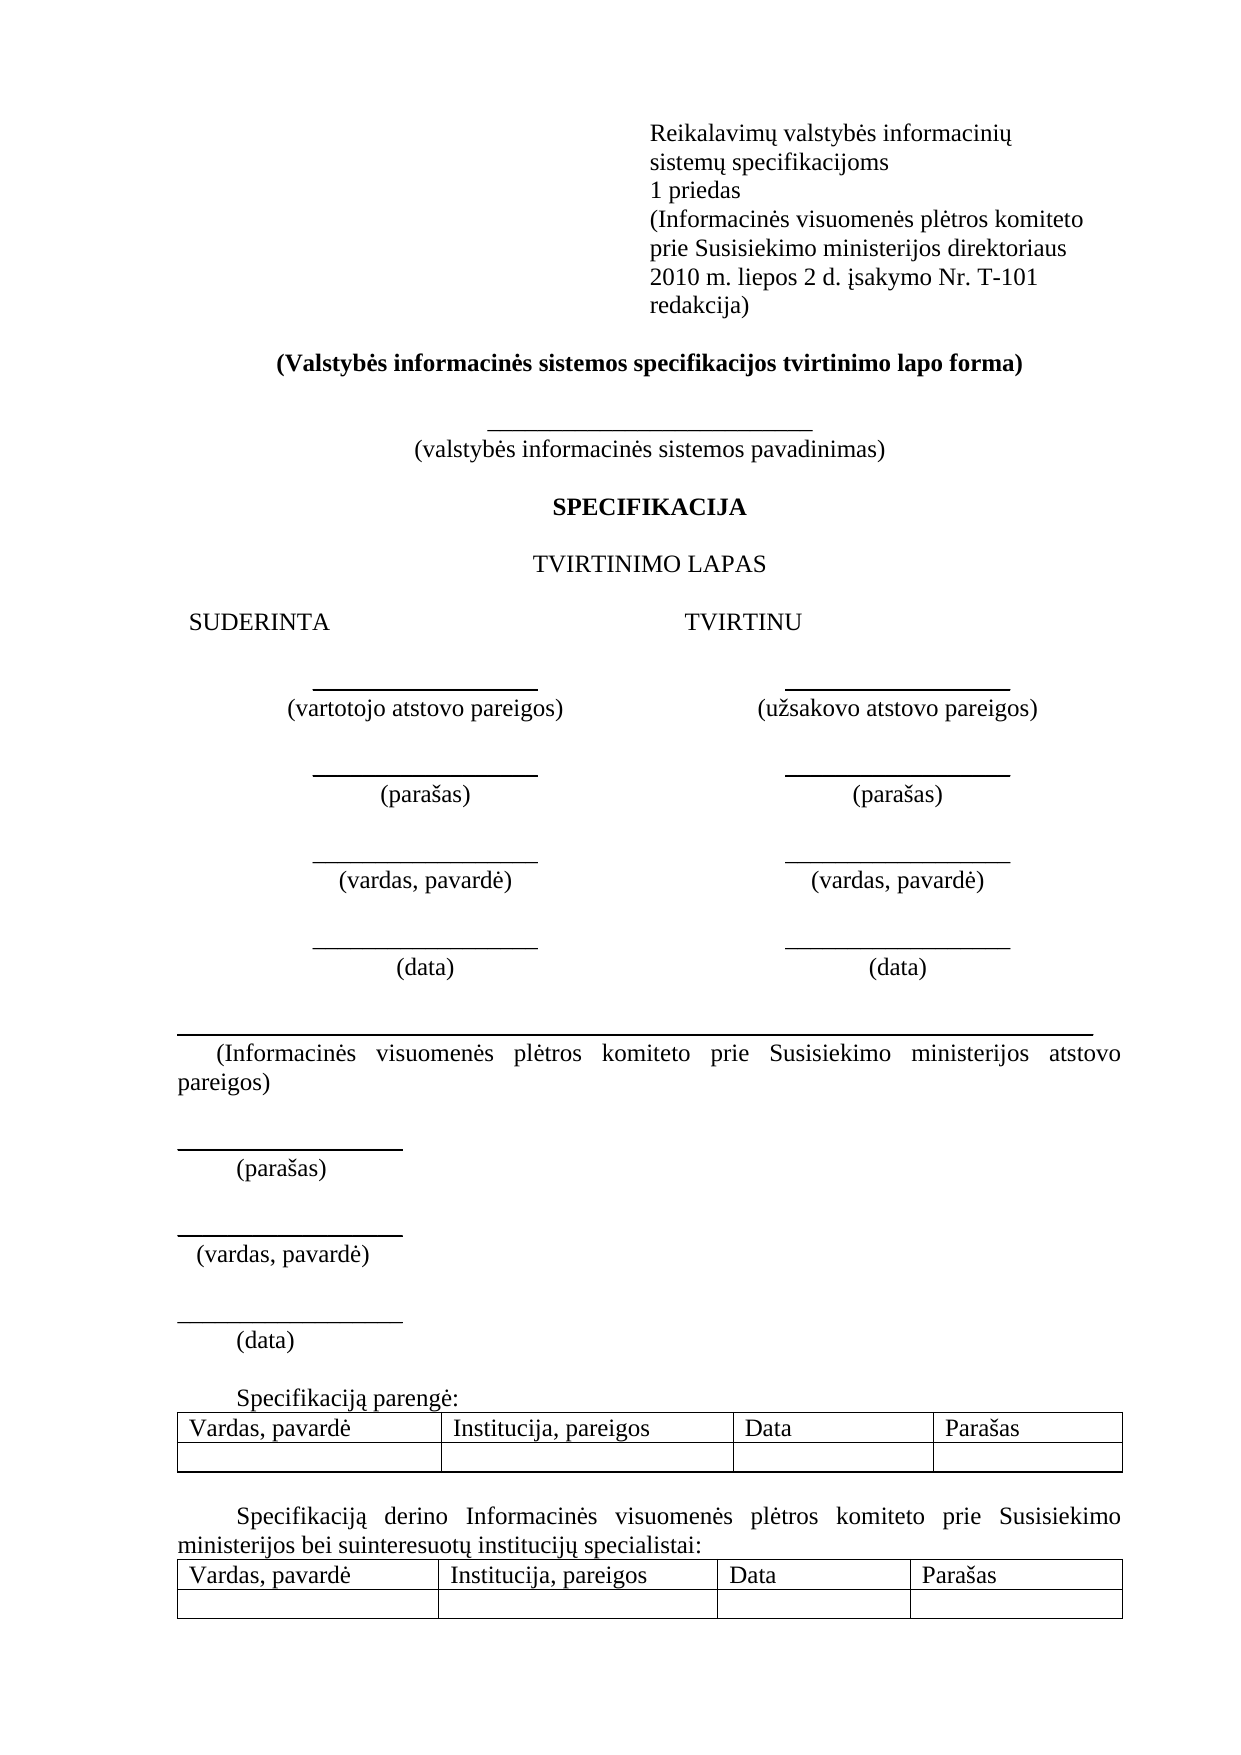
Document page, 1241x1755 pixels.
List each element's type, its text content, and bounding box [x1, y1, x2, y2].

table_header TVIRTINU __________________ (užsakovo atstovo pareigos) __________________ (parašas) __________________ (vardas, pavardė) __________________ (data) [673, 607, 1122, 981]
table_cell [178, 1590, 438, 1618]
text (Valstybės informacinės sistemos specifikacijos tvirtinimo lapo forma) [177, 348, 1122, 377]
table_cell [734, 1443, 933, 1471]
table_header Parašas [911, 1560, 1122, 1588]
text 1 priedas [649, 176, 1122, 204]
text (data) [177, 1326, 1122, 1354]
table_header SUDERINTA __________________ (vartotojo atstovo pareigos) __________________ (parašas) __________________ (vardas, pavardė) __________________ (data) [177, 607, 673, 981]
text Reikalavimų valstybės informacinių [649, 118, 1122, 147]
table_header Vardas, pavardė [178, 1413, 441, 1442]
table_cell [442, 1443, 733, 1471]
text sistemų specifikacijoms [649, 147, 1122, 176]
text __________________ [177, 1211, 1122, 1239]
table_header Data [734, 1413, 933, 1442]
table_cell [178, 1443, 441, 1471]
text (Informacinės visuomenės plėtros komiteto [649, 204, 1122, 233]
text (Informacinės visuomenės plėtros komiteto prie Susisiekimo ministerijos atstovo pareigos) [177, 1038, 1122, 1096]
table_header Data [718, 1560, 910, 1588]
text __________________________ [177, 406, 1122, 434]
text (parašas) [177, 1153, 1122, 1182]
table_header Vardas, pavardė [178, 1560, 438, 1588]
text Specifikaciją derino Informacinės visuomenės plėtros komiteto prie Susisiekimo ministerijos bei suinteresuotų institucijų specialistai: [177, 1501, 1122, 1559]
text TVIRTINIMO LAPAS [177, 549, 1122, 578]
text __________________ [177, 1124, 1122, 1153]
table_header Institucija, pareigos [439, 1560, 717, 1588]
text 2010 m. liepos 2 d. įsakymo Nr. T-101 redakcija) [649, 262, 1122, 319]
table_header Parašas [934, 1413, 1122, 1442]
text __________________ [177, 1297, 1122, 1326]
table_cell [911, 1590, 1122, 1618]
text prie Susisiekimo ministerijos direktoriaus [649, 233, 1122, 262]
text SPECIFIKACIJA [177, 492, 1122, 521]
table_cell [439, 1590, 717, 1618]
table_header Institucija, pareigos [442, 1413, 733, 1442]
text Specifikaciją parengė: [177, 1383, 1122, 1412]
text (valstybės informacinės sistemos pavadinimas) [177, 434, 1122, 463]
table_cell [934, 1443, 1122, 1471]
text _ [177, 1009, 1122, 1038]
table_cell [718, 1590, 910, 1618]
text (vardas, pavardė) [177, 1239, 1122, 1268]
